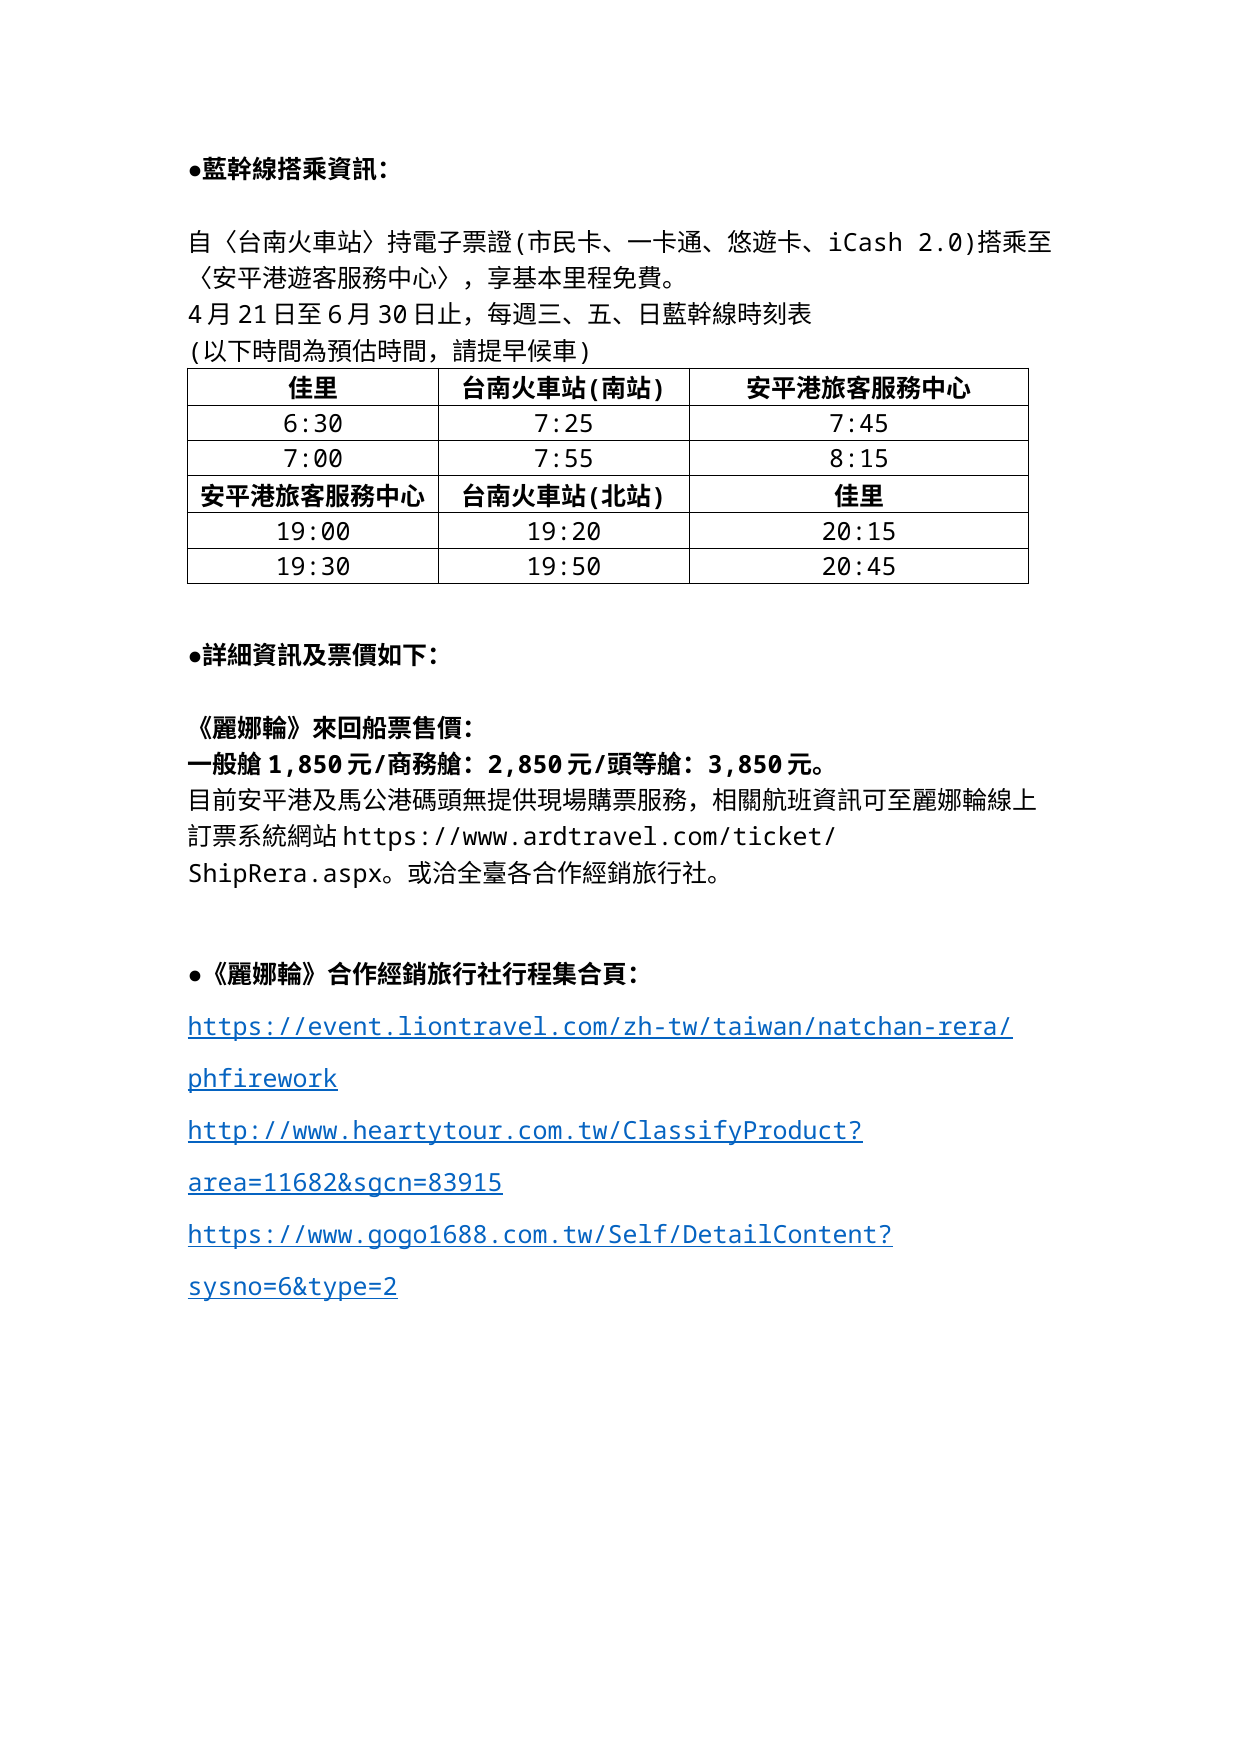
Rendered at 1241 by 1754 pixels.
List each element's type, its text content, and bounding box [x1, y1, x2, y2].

table_cell 7:55 [439, 441, 689, 475]
table_cell 19:30 [188, 549, 438, 582]
table_header 安平港旅客服務中心 [690, 369, 1028, 405]
text 《麗娜輪》來回船票售價： [187, 708, 1053, 744]
table_cell 19:00 [188, 513, 438, 547]
table_cell 20:45 [690, 549, 1028, 582]
table_cell 19:20 [439, 513, 689, 547]
table_cell 7:25 [439, 406, 689, 440]
table_cell 6:30 [188, 406, 438, 440]
table_cell 安平港旅客服務中心 [188, 476, 438, 512]
text 4月21日至6月30日止，每週三、五、日藍幹線時刻表 [187, 295, 1053, 331]
table_cell 7:45 [690, 406, 1028, 440]
text (以下時間為預估時間，請提早候車) [187, 331, 1053, 367]
text 自〈台南火車站〉持電子票證(市民卡、一卡通、悠遊卡、iCash 2.0)搭乘至〈安平港遊客服務中心〉，享基本里程免費。 [187, 222, 1053, 295]
table_cell 20:15 [690, 513, 1028, 547]
table_cell 台南火車站(北站) [439, 476, 689, 512]
text ●藍幹線搭乘資訊： [187, 150, 1094, 186]
text https://www.gogo1688.com.tw/Self/DetailContent?sysno=6&type=2 [187, 1202, 1094, 1306]
table_cell 7:00 [188, 441, 438, 475]
text ●詳細資訊及票價如下： [187, 636, 1094, 672]
table_cell 8:15 [690, 441, 1028, 475]
table_header 台南火車站(南站) [439, 369, 689, 405]
text ●《麗娜輪》合作經銷旅行社行程集合頁： [187, 941, 1094, 993]
text 一般艙1,850元/商務艙：2,850元/頭等艙：3,850元。 [187, 744, 1053, 781]
table_header 佳里 [188, 369, 438, 405]
text http://www.heartytour.com.tw/ClassifyProduct?area=11682&sgcn=83915 [187, 1098, 1094, 1202]
table_cell 19:50 [439, 549, 689, 582]
text https://event.liontravel.com/zh-tw/taiwan/natchan-rera/phfirework [187, 993, 1094, 1098]
text 目前安平港及馬公港碼頭無提供現場購票服務，相關航班資訊可至麗娜輪線上訂票系統網站https://www.ardtravel.com/ticket/ShipRera.aspx。或洽全臺各合作經銷旅行社。 [187, 781, 1053, 889]
table_cell 佳里 [690, 476, 1028, 512]
